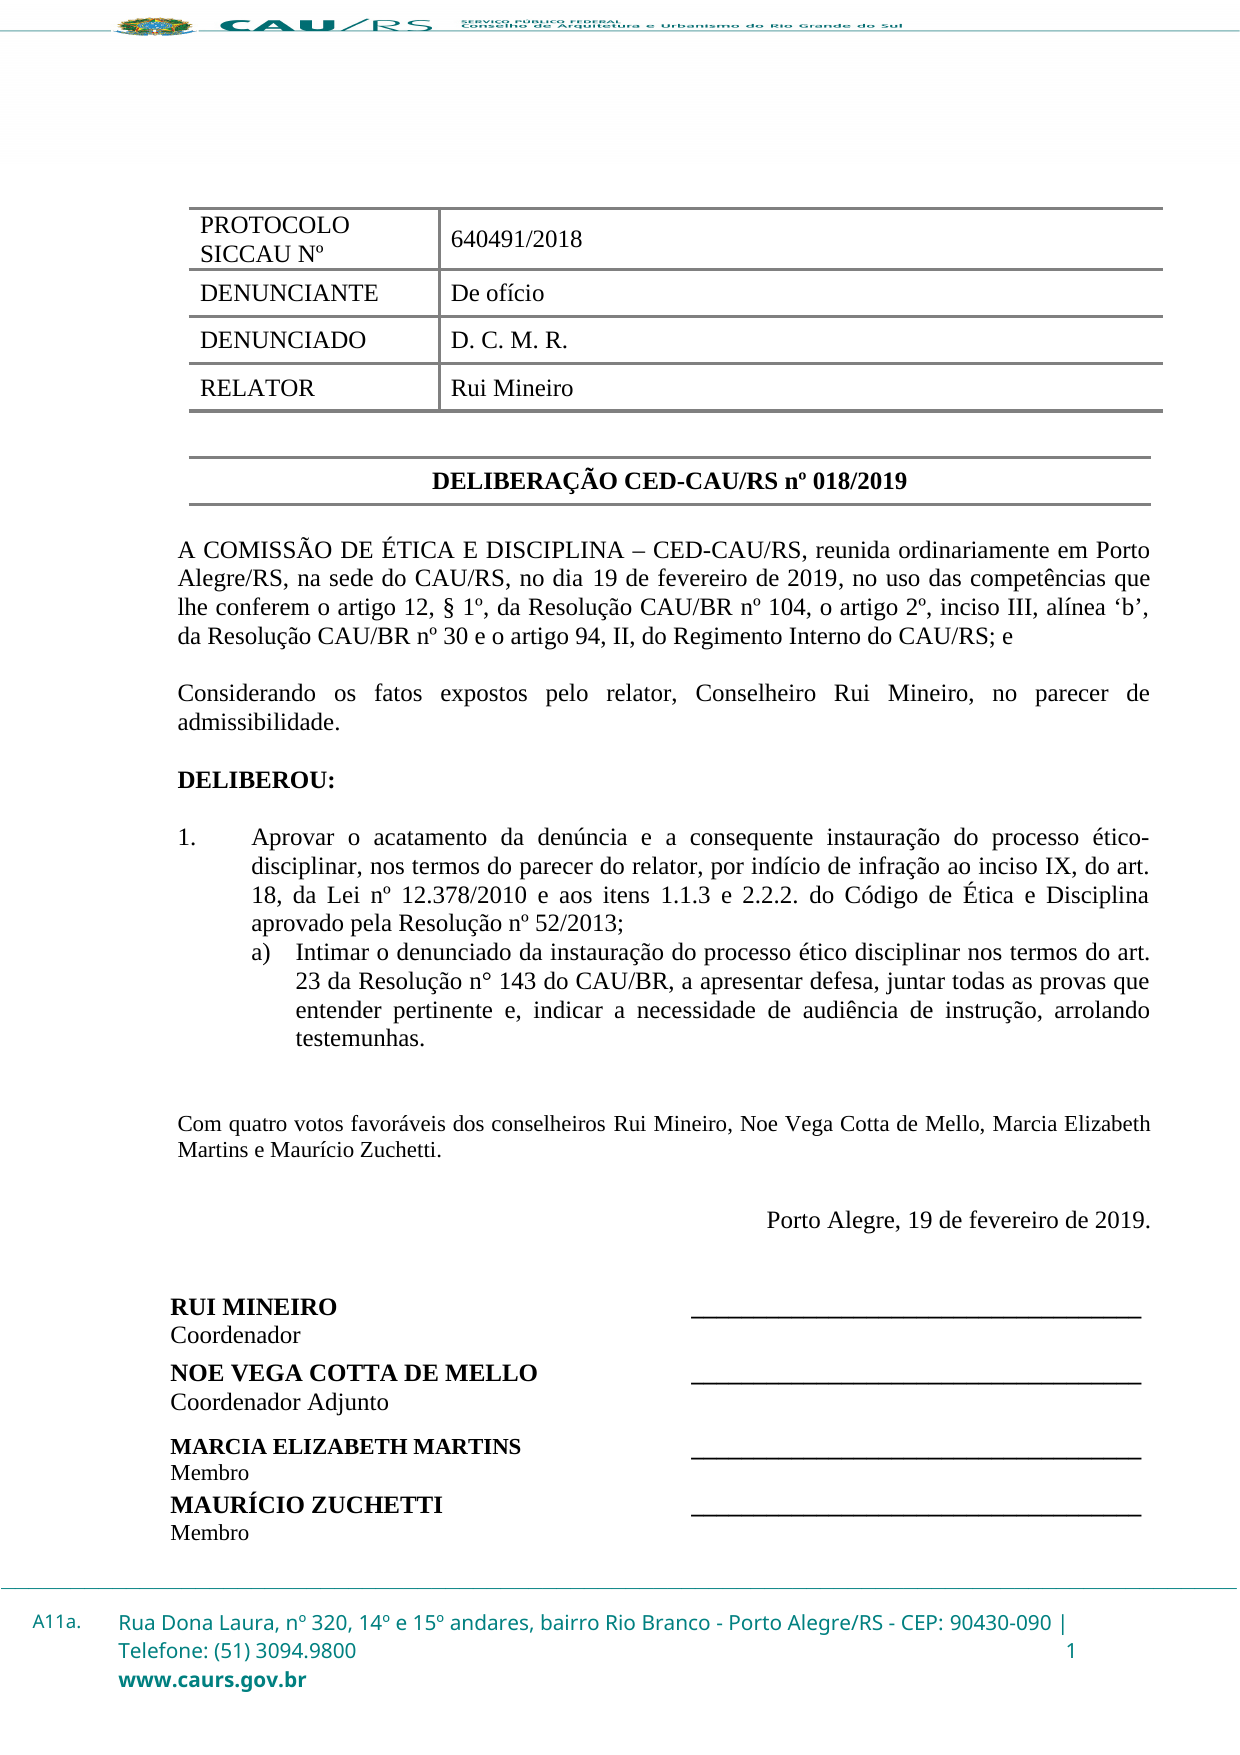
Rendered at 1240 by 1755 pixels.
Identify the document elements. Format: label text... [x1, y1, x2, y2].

table_header ____________________________________ [669, 1292, 1163, 1358]
text A COMISSÃO DE ÉTICA E DISCIPLINA – CED-CAU/RS, reunida ordinariamente em Porto Alegre/RS, na sede do CAU/RS, no dia 19 de fevereiro de 2019, no uso das competências que lhe conferem o artigo 12, § 1º, da Resolução CAU/BR nº 104, o artigo 2º, inciso III, alínea ‘b’, da Resolução CAU/BR nº 30 e o artigo 94, II, do Regimento Interno do CAU/RS; e [177, 535, 1151, 650]
table_cell De ofício [441, 271, 1163, 315]
text Considerando os fatos expostos pelo relator, Conselheiro Rui Mineiro, no parecer de admissibilidade. [177, 678, 1151, 736]
table_header 640491/2018 [441, 210, 1163, 267]
table_cell ____________________________________ [669, 1433, 1163, 1491]
text Com quatro votos favoráveis dos conselheiros Rui Mineiro, Noe Vega Cotta de Mello, Marcia Elizabeth Martins e Maurício Zuchetti. [177, 1110, 1151, 1162]
table_cell RELATOR [189, 365, 438, 409]
table_cell MARCIA ELIZABETH MARTINS Membro [159, 1433, 669, 1491]
table_cell DENUNCIADO [189, 318, 438, 362]
list Aprovar o acatamento da denúncia e a consequente instauração do processo ético-disciplinar, nos termos do parecer do relator, por indício de infração ao inciso IX, do art. 18, da Lei nº 12.378/2010 e aos itens 1.1.3 e 2.2.2. do Código de Ética e Disciplina aprovado pela Resolução nº 52/2013; [177, 822, 1151, 937]
table_cell MAURÍCIO ZUCHETTI Membro [159, 1491, 669, 1548]
table_cell ____________________________________ [669, 1491, 1163, 1548]
table_cell D. C. M. R. [441, 318, 1163, 362]
table_cell NOE VEGA COTTA DE MELLO Coordenador Adjunto [159, 1358, 669, 1433]
table_header RUI MINEIRO Coordenador [159, 1292, 669, 1358]
table_cell Rui Mineiro [441, 365, 1163, 409]
table_header DELIBERAÇÃO CED-CAU/RS nº 018/2019 [189, 459, 1151, 503]
table_header PROTOCOLO SICCAU Nº [189, 210, 438, 267]
table_cell ____________________________________ [669, 1358, 1163, 1433]
list Intimar o denunciado da instauração do processo ético disciplinar nos termos do art. 23 da Resolução n° 143 do CAU/BR, a apresentar defesa, juntar todas as provas que entender pertinente e, indicar a necessidade de audiência de instrução, arrolando testemunhas. [251, 937, 1151, 1052]
text DELIBEROU: [177, 765, 1151, 793]
table_cell DENUNCIANTE [189, 271, 438, 315]
text Porto Alegre, 19 de fevereiro de 2019. [177, 1206, 1151, 1234]
